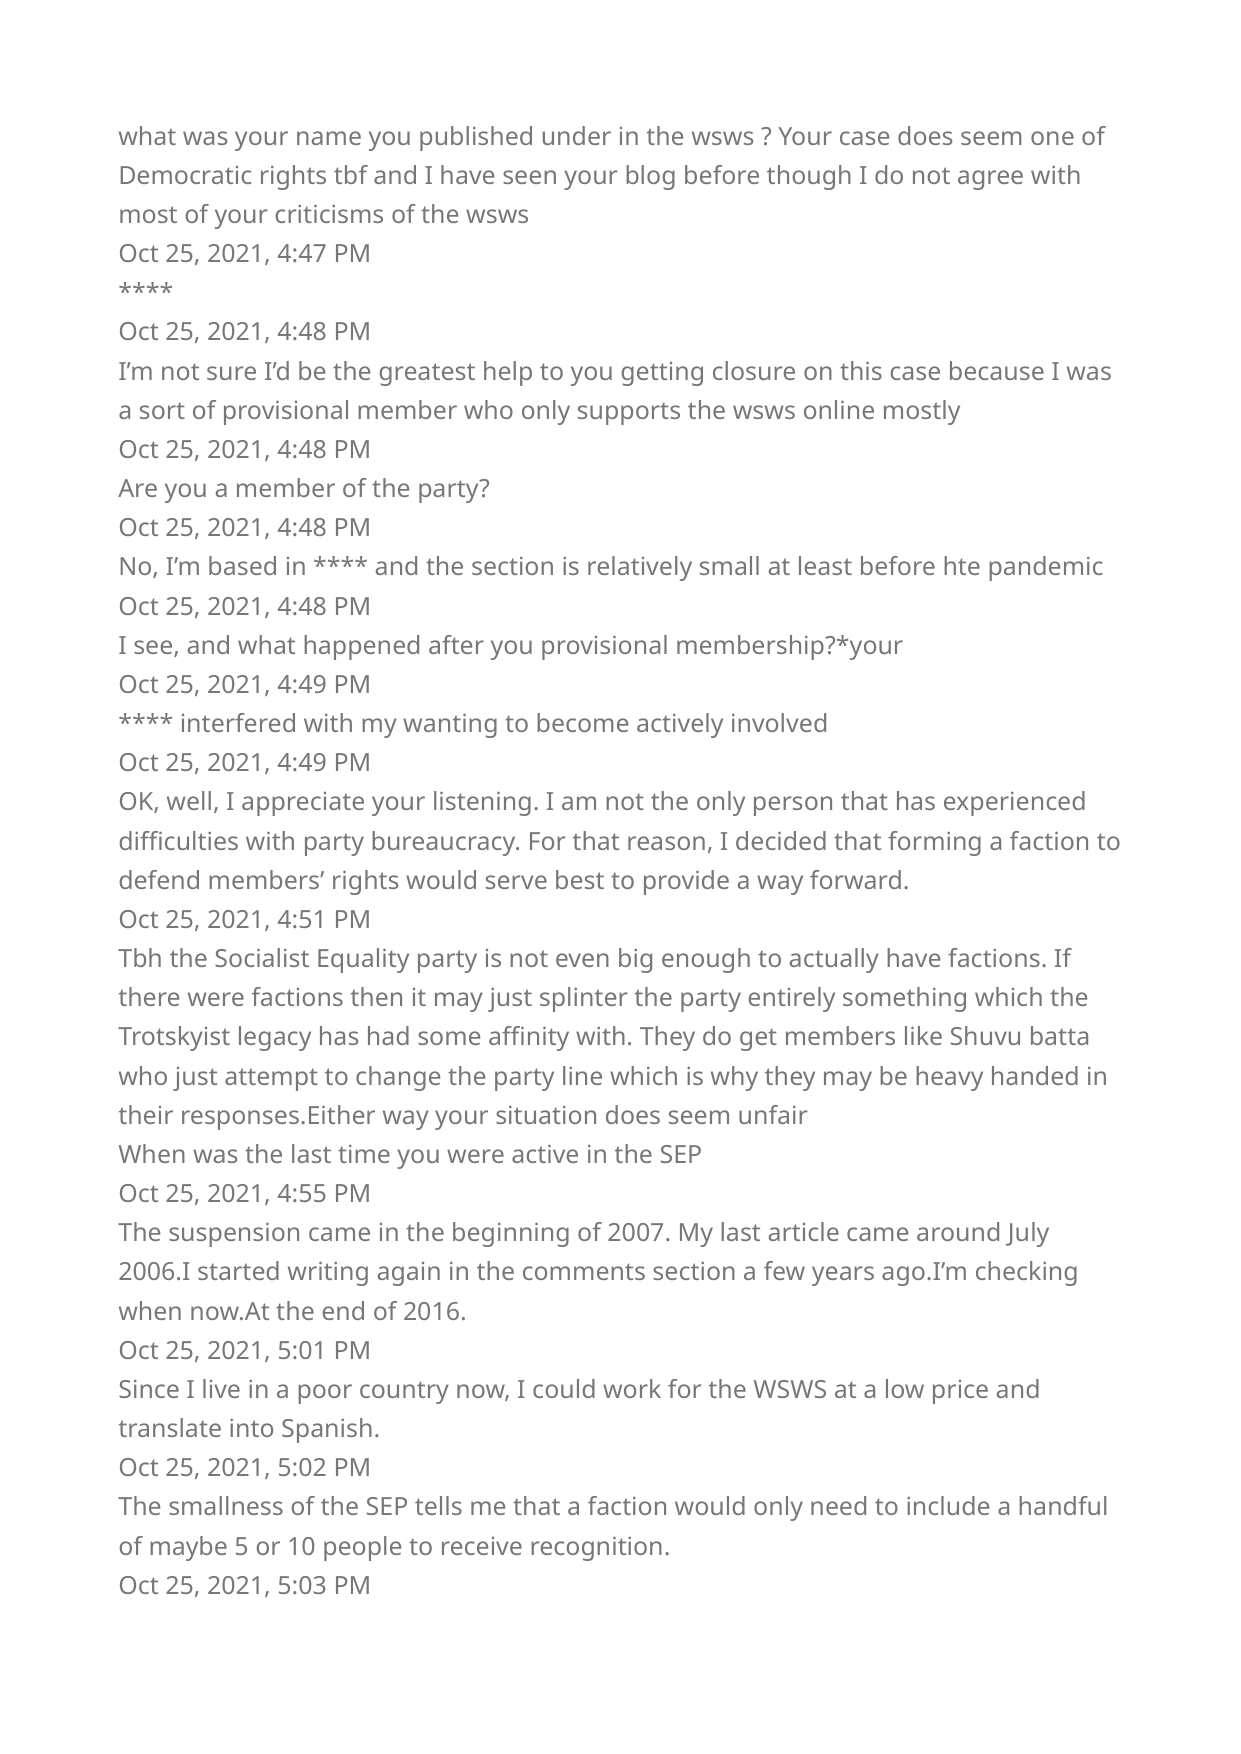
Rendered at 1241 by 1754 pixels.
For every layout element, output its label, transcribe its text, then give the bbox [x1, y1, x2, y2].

text The suspension came in the beginning of 2007. My last article came around July 2006.I started writing again in the comments section a few years ago.I’m checking when now.At the end of 2016. [118, 1215, 1122, 1327]
text Oct 25, 2021, 4:47 PM [118, 236, 1122, 270]
text Oct 25, 2021, 4:51 PM [118, 901, 1122, 936]
text Tbh the Socialist Equality party is not even big enough to actually have factions. If there were factions then it may just splinter the party entirely something which the Trotskyist legacy has had some affinity with. They do get members like Shuvu batta who just attempt to change the party line which is why they may be heavy handed in their responses.Either way your situation does seem unfair [118, 941, 1122, 1131]
text OK, well, I appreciate your listening. I am not the only person that has experienced difficulties with party bureaucracy. For that reason, I decided that forming a faction to defend members’ rights would serve best to provide a way forward. [118, 784, 1122, 896]
text I’m not sure I’d be the greatest help to you getting closure on this case because I was a sort of provisional member who only supports the wsws online mostly [118, 353, 1122, 426]
text Oct 25, 2021, 5:01 PM [118, 1332, 1122, 1366]
text I see, and what happened after you provisional membership?*your [118, 627, 1122, 661]
text Oct 25, 2021, 4:48 PM [118, 431, 1122, 466]
text Oct 25, 2021, 4:49 PM [118, 666, 1122, 701]
text Since I live in a poor country now, I could work for the WSWS at a low price and translate into Spanish. [118, 1371, 1122, 1445]
text **** [118, 275, 1122, 309]
text Oct 25, 2021, 4:48 PM [118, 588, 1122, 622]
text Are you a member of the party? [118, 471, 1122, 505]
text When was the last time you were active in the SEP [118, 1136, 1122, 1171]
text Oct 25, 2021, 4:48 PM [118, 314, 1122, 348]
text Oct 25, 2021, 4:49 PM [118, 745, 1122, 779]
text Oct 25, 2021, 4:55 PM [118, 1176, 1122, 1210]
text **** interfered with my wanting to become actively involved [118, 706, 1122, 740]
text Oct 25, 2021, 4:48 PM [118, 510, 1122, 544]
text Oct 25, 2021, 5:02 PM [118, 1450, 1122, 1484]
text Oct 25, 2021, 5:03 PM [118, 1567, 1122, 1601]
text what was your name you published under in the wsws ? Your case does seem one of Democratic rights tbf and I have seen your blog before though I do not agree with most of your criticisms of the wsws [118, 118, 1122, 231]
text No, I’m based in **** and the section is relatively small at least before hte pandemic [118, 549, 1122, 583]
text The smallness of the SEP tells me that a faction would only need to include a handful of maybe 5 or 10 people to receive recognition. [118, 1489, 1122, 1562]
